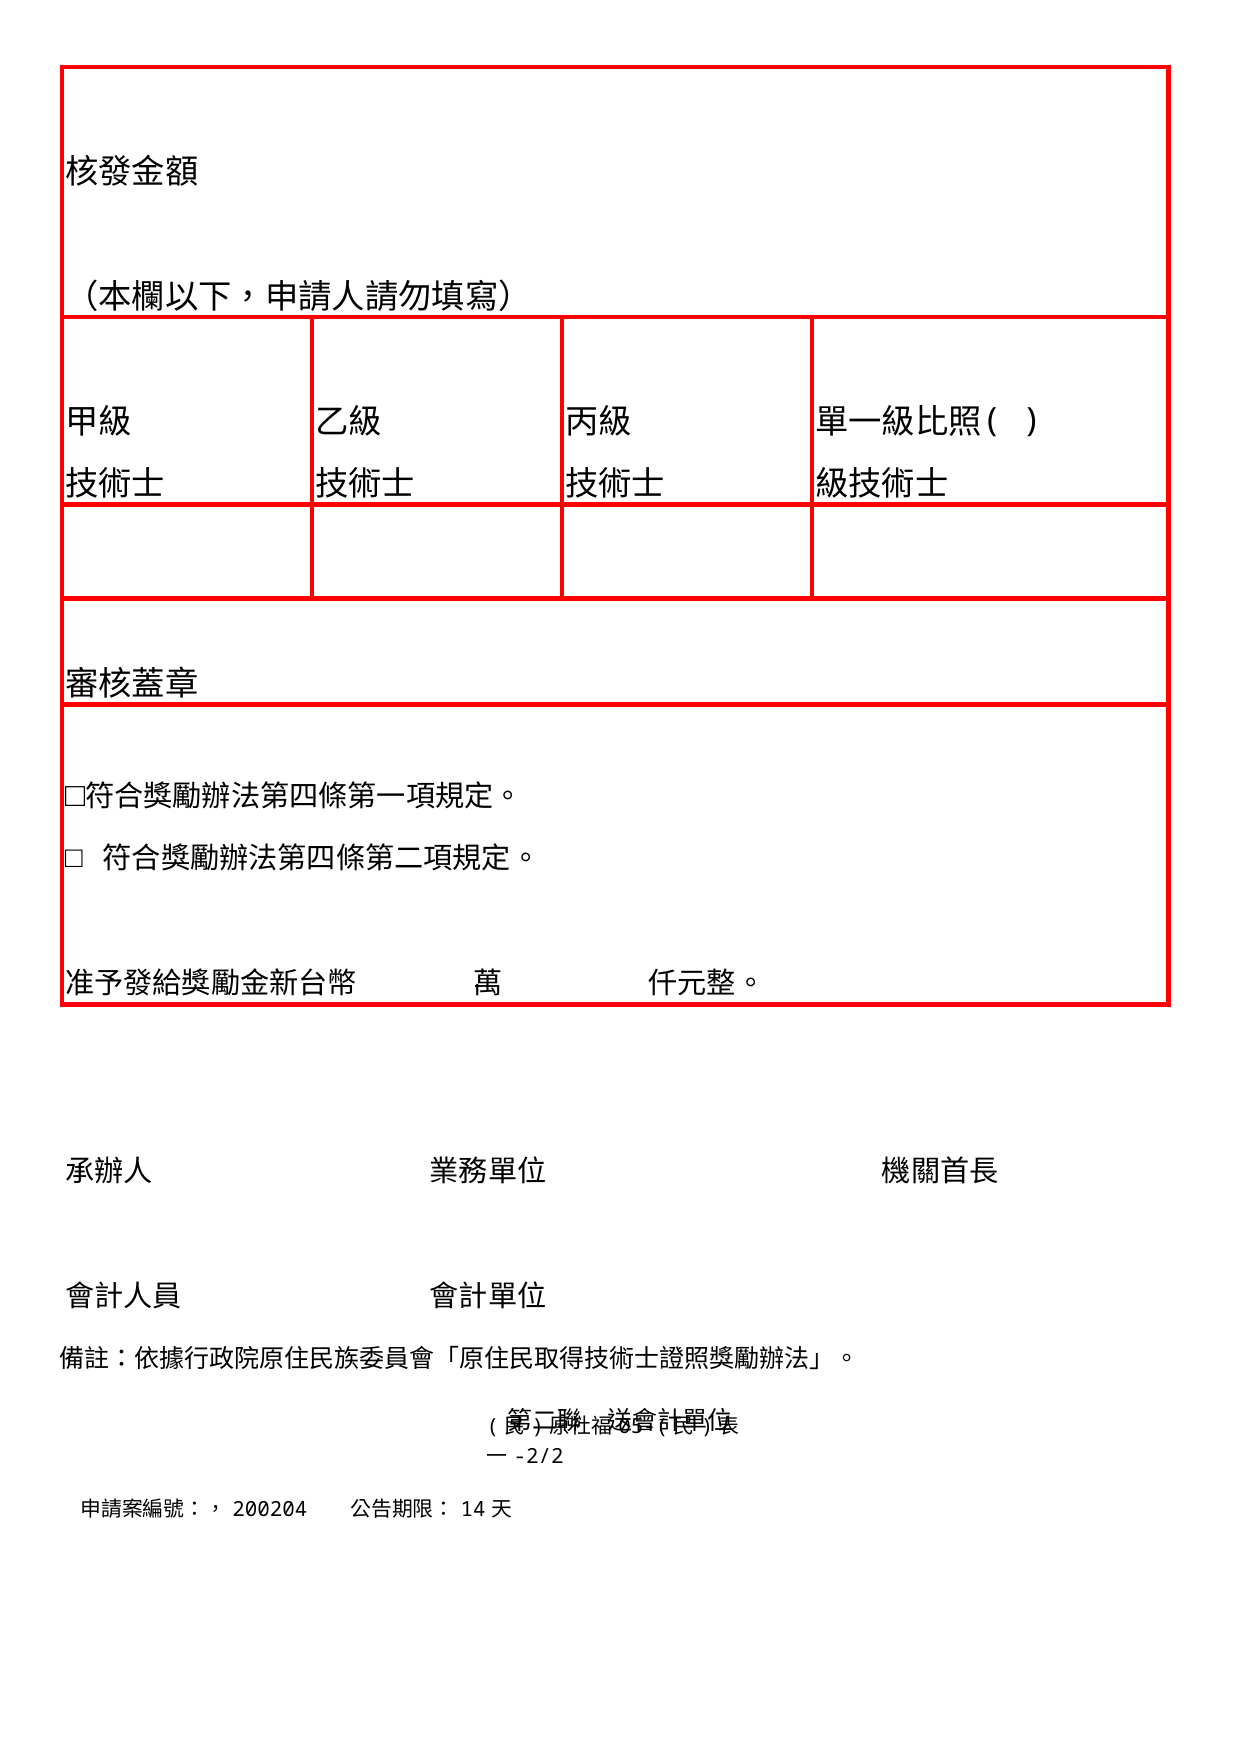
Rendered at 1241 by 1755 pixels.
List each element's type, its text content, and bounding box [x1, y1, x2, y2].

text 第二聯 送會計單位 [59, 1377, 1181, 1439]
table_cell [314, 507, 560, 596]
table_cell 丙級 技術士 [564, 319, 810, 502]
table_cell 承辦人 業務單位 機關首長 會計人員 會計單位 [62, 1007, 1168, 1314]
table_cell 甲級 技術士 [64, 319, 310, 502]
table_cell 單一級比照( ) 級技術士 [814, 319, 1166, 502]
table_cell 乙級 技術士 [314, 319, 560, 502]
table_cell 審核蓋章 [64, 601, 1166, 702]
table_cell □符合獎勵辦法第四條第一項規定。 符合獎勵辦法第四條第二項規定。 准予發給獎勵金新台幣 萬 仟元整。 [64, 707, 1166, 1002]
text 備註：依據行政院原住民族委員會「原住民取得技術士證照獎勵辦法」。 [59, 1314, 1181, 1377]
table_cell [64, 507, 310, 596]
table_cell 核發金額 （本欄以下，申請人請勿填寫） [64, 69, 1166, 314]
table_cell [814, 507, 1166, 596]
table_cell [564, 507, 810, 596]
